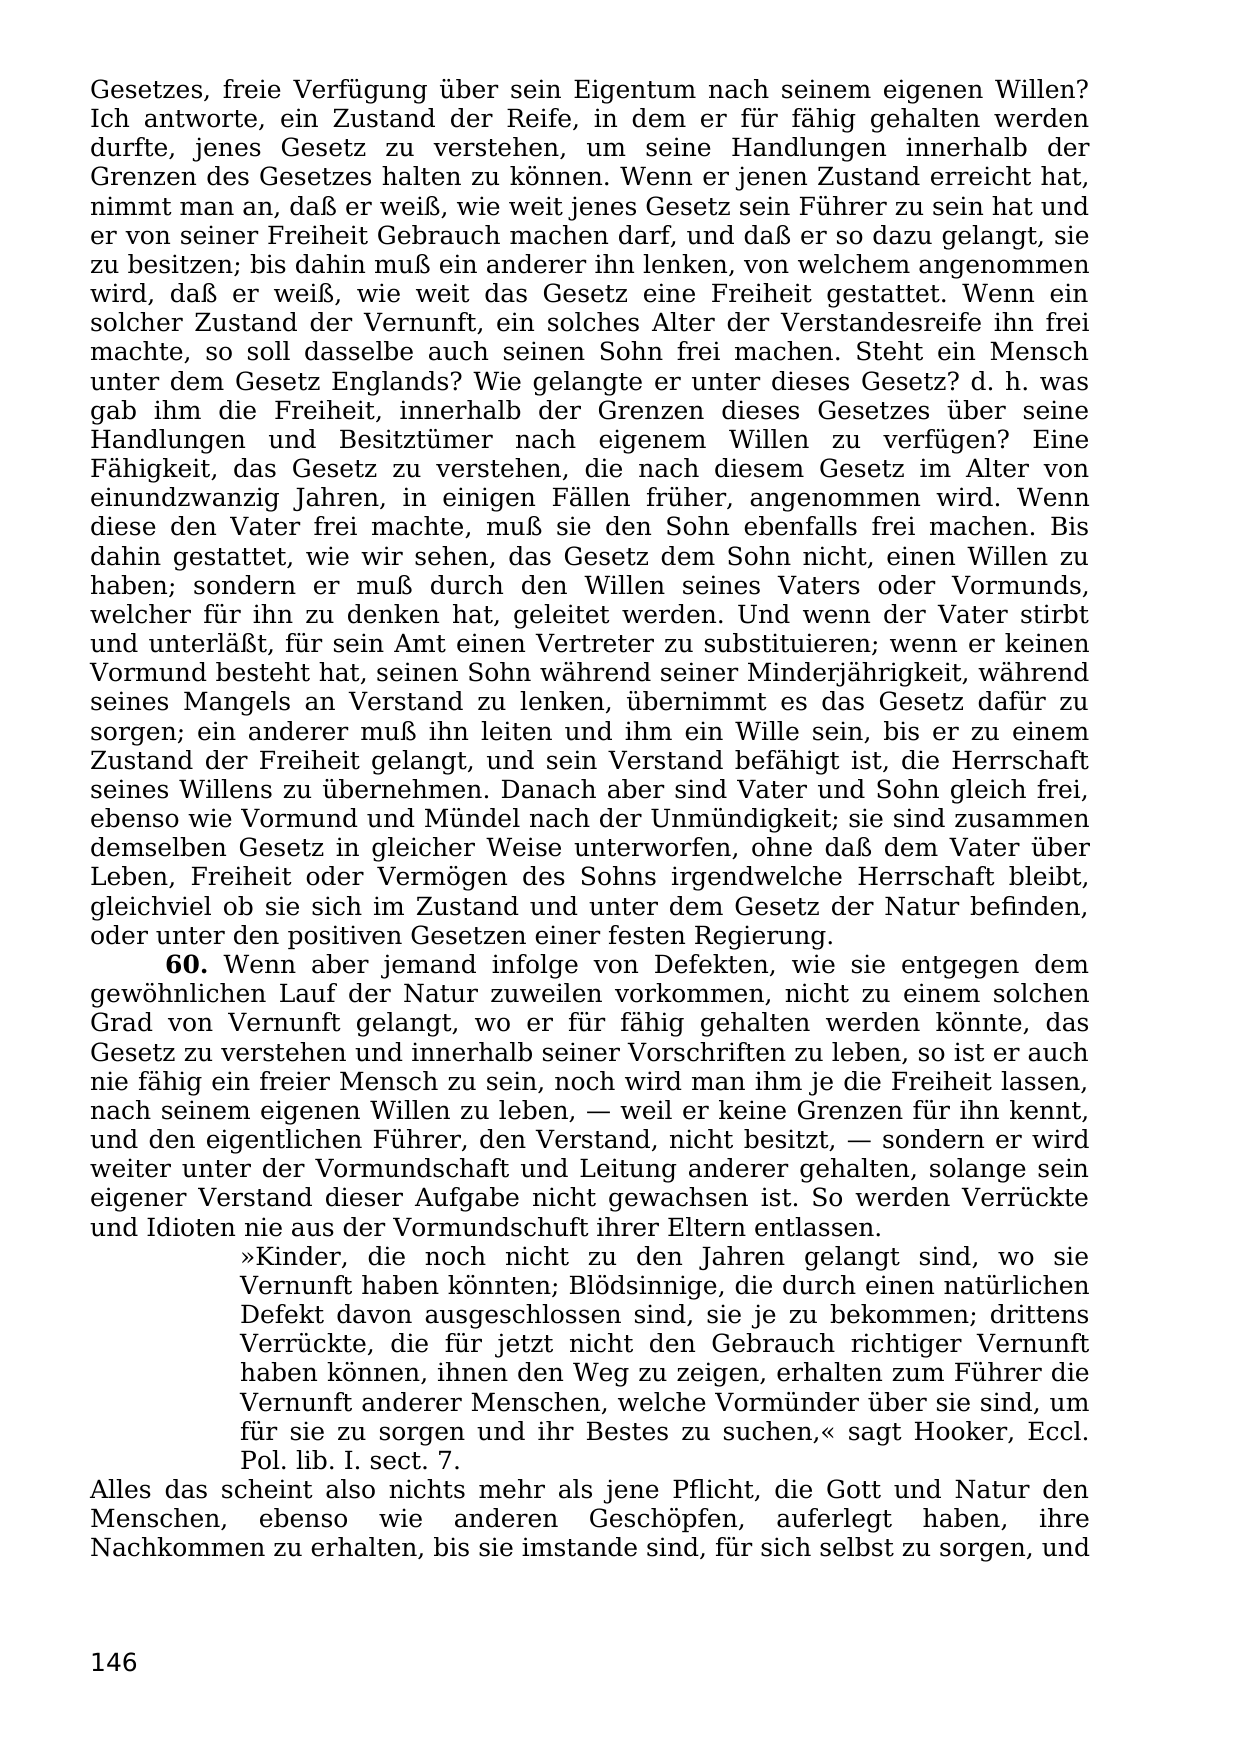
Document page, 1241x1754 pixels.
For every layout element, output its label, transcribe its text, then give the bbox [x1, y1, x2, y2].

text Gesetzes, freie Verfügung über sein Eigentum nach seinem eigenen Willen? Ich antworte, ein Zustand der Reife, in dem er für fähig gehalten werden durfte, jenes Gesetz zu verstehen, um seine Handlungen innerhalb der Grenzen des Gesetzes halten zu können. Wenn er jenen Zustand erreicht hat, nimmt man an, daß er weiß, wie weit jenes Gesetz sein Führer zu sein hat und er von seiner Freiheit Gebrauch machen darf, und daß er so dazu gelangt, sie zu besitzen; bis dahin muß ein anderer ihn lenken, von welchem angenommen wird, daß er weiß, wie weit das Gesetz eine Freiheit gestattet. Wenn ein solcher Zustand der Vernunft, ein solches Alter der Verstandesreife ihn frei machte, so soll dasselbe auch seinen Sohn frei machen. Steht ein Mensch unter dem Gesetz Englands? Wie gelangte er unter dieses Gesetz? d. h. was gab ihm die Freiheit, innerhalb der Grenzen dieses Gesetzes über seine Handlungen und Besitztümer nach eigenem Willen zu verfügen? Eine Fähigkeit, das Gesetz zu verstehen, die nach diesem Gesetz im Alter von einundzwanzig Jahren, in einigen Fällen früher, angenommen wird. Wenn diese den Vater frei machte, muß sie den Sohn ebenfalls frei machen. Bis dahin gestattet, wie wir sehen, das Gesetz dem Sohn nicht, einen Willen zu haben; sondern er muß durch den Willen seines Vaters oder Vormunds, welcher für ihn zu denken hat, geleitet werden. Und wenn der Vater stirbt und unterläßt, für sein Amt einen Vertreter zu substituieren; wenn er keinen Vormund besteht hat, seinen Sohn während seiner Minderjährigkeit, während seines Mangels an Verstand zu lenken, übernimmt es das Gesetz dafür zu sorgen; ein anderer muß ihn leiten und ihm ein Wille sein, bis er zu einem Zustand der Freiheit gelangt, und sein Verstand befähigt ist, die Herrschaft seines Willens zu übernehmen. Danach aber sind Vater und Sohn gleich frei, ebenso wie Vormund und Mündel nach der Unmündigkeit; sie sind zusammen demselben Gesetz in gleicher Weise unterworfen, ohne daß dem Vater über Leben, Freiheit oder Vermögen des Sohns irgendwelche Herrschaft bleibt, gleichviel ob sie sich im Zustand und unter dem Gesetz der Natur befinden, oder unter den positiven Gesetzen einer festen Regierung. [90, 75, 1091, 950]
text »Kinder, die noch nicht zu den Jahren gelangt sind, wo sie Vernunft haben könnten; Blödsinnige, die durch einen natürlichen Defekt davon ausgeschlossen sind, sie je zu bekommen; drittens Verrückte, die für jetzt nicht den Gebrauch richtiger Vernunft haben können, ihnen den Weg zu zeigen, erhalten zum Führer die Vernunft anderer Menschen, welche Vormünder über sie sind, um für sie zu sorgen und ihr Bestes zu suchen,« sagt Hooker, Eccl. Pol. lib. I. sect. 7. [240, 1242, 1091, 1475]
text Alles das scheint also nichts mehr als jene Pflicht, die Gott und Natur den Menschen, ebenso wie anderen Geschöpfen, auferlegt haben, ihre Nachkommen zu erhalten, bis sie imstande sind, für sich selbst zu sorgen, und [90, 1475, 1091, 1563]
text 60. Wenn aber jemand infolge von Defekten, wie sie entgegen dem gewöhnlichen Lauf der Natur zuweilen vorkommen, nicht zu einem solchen Grad von Vernunft gelangt, wo er für fähig gehalten werden könnte, das Gesetz zu verstehen und innerhalb seiner Vorschriften zu leben, so ist er auch nie fähig ein freier Mensch zu sein, noch wird man ihm je die Freiheit lassen, nach seinem eigenen Willen zu leben, — weil er keine Grenzen für ihn kennt, und den eigentlichen Führer, den Verstand, nicht besitzt, — sondern er wird weiter unter der Vormundschaft und Leitung anderer gehalten, solange sein eigener Verstand dieser Aufgabe nicht gewachsen ist. So werden Verrückte und Idioten nie aus der Vormundschuft ihrer Eltern entlassen. [90, 950, 1091, 1242]
